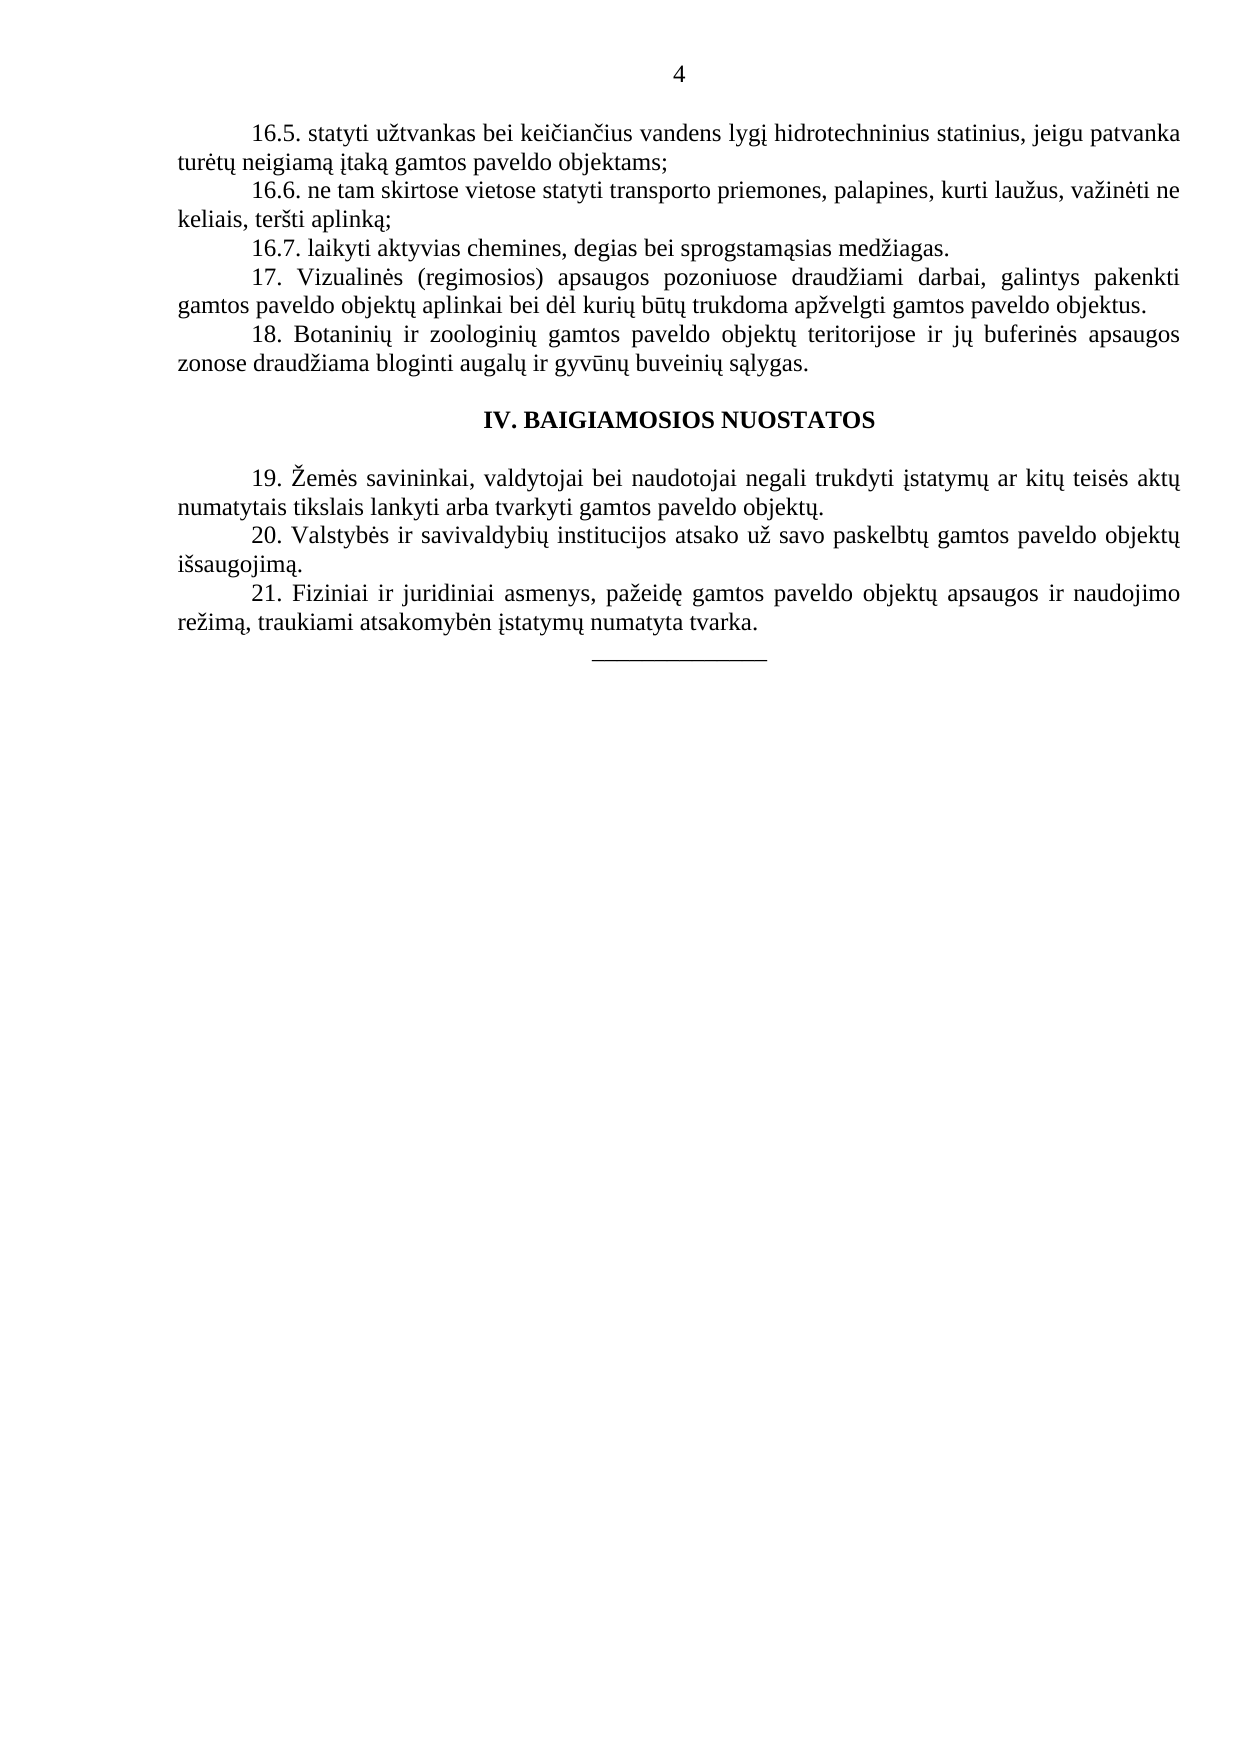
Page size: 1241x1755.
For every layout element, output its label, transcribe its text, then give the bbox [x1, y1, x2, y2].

text IV. BAIGIAMOSIOS NUOSTATOS [177, 406, 1181, 434]
text 16.7. laikyti aktyvias chemines, degias bei sprogstamąsias medžiagas. [177, 233, 1181, 262]
text 16.5. statyti užtvankas bei keičiančius vandens lygį hidrotechninius statinius, jeigu patvanka turėtų neigiamą įtaką gamtos paveldo objektams; [177, 118, 1181, 176]
text 21. Fiziniai ir juridiniai asmenys, pažeidę gamtos paveldo objektų apsaugos ir naudojimo režimą, traukiami atsakomybėn įstatymų numatyta tvarka. [177, 578, 1181, 636]
text 20. Valstybės ir savivaldybių institucijos atsako už savo paskelbtų gamtos paveldo objektų išsaugojimą. [177, 521, 1181, 578]
text 16.6. ne tam skirtose vietose statyti transporto priemones, palapines, kurti laužus, važinėti ne keliais, teršti aplinką; [177, 176, 1181, 233]
text 18. Botaninių ir zoologinių gamtos paveldo objektų teritorijose ir jų buferinės apsaugos zonose draudžiama bloginti augalų ir gyvūnų buveinių sąlygas. [177, 319, 1181, 377]
text 17. Vizualinės (regimosios) apsaugos pozoniuose draudžiami darbai, galintys pakenkti gamtos paveldo objektų aplinkai bei dėl kurių būtų trukdoma apžvelgti gamtos paveldo objektus. [177, 262, 1181, 319]
text ______________ [177, 636, 1181, 664]
text 19. Žemės savininkai, valdytojai bei naudotojai negali trukdyti įstatymų ar kitų teisės aktų numatytais tikslais lankyti arba tvarkyti gamtos paveldo objektų. [177, 463, 1181, 521]
